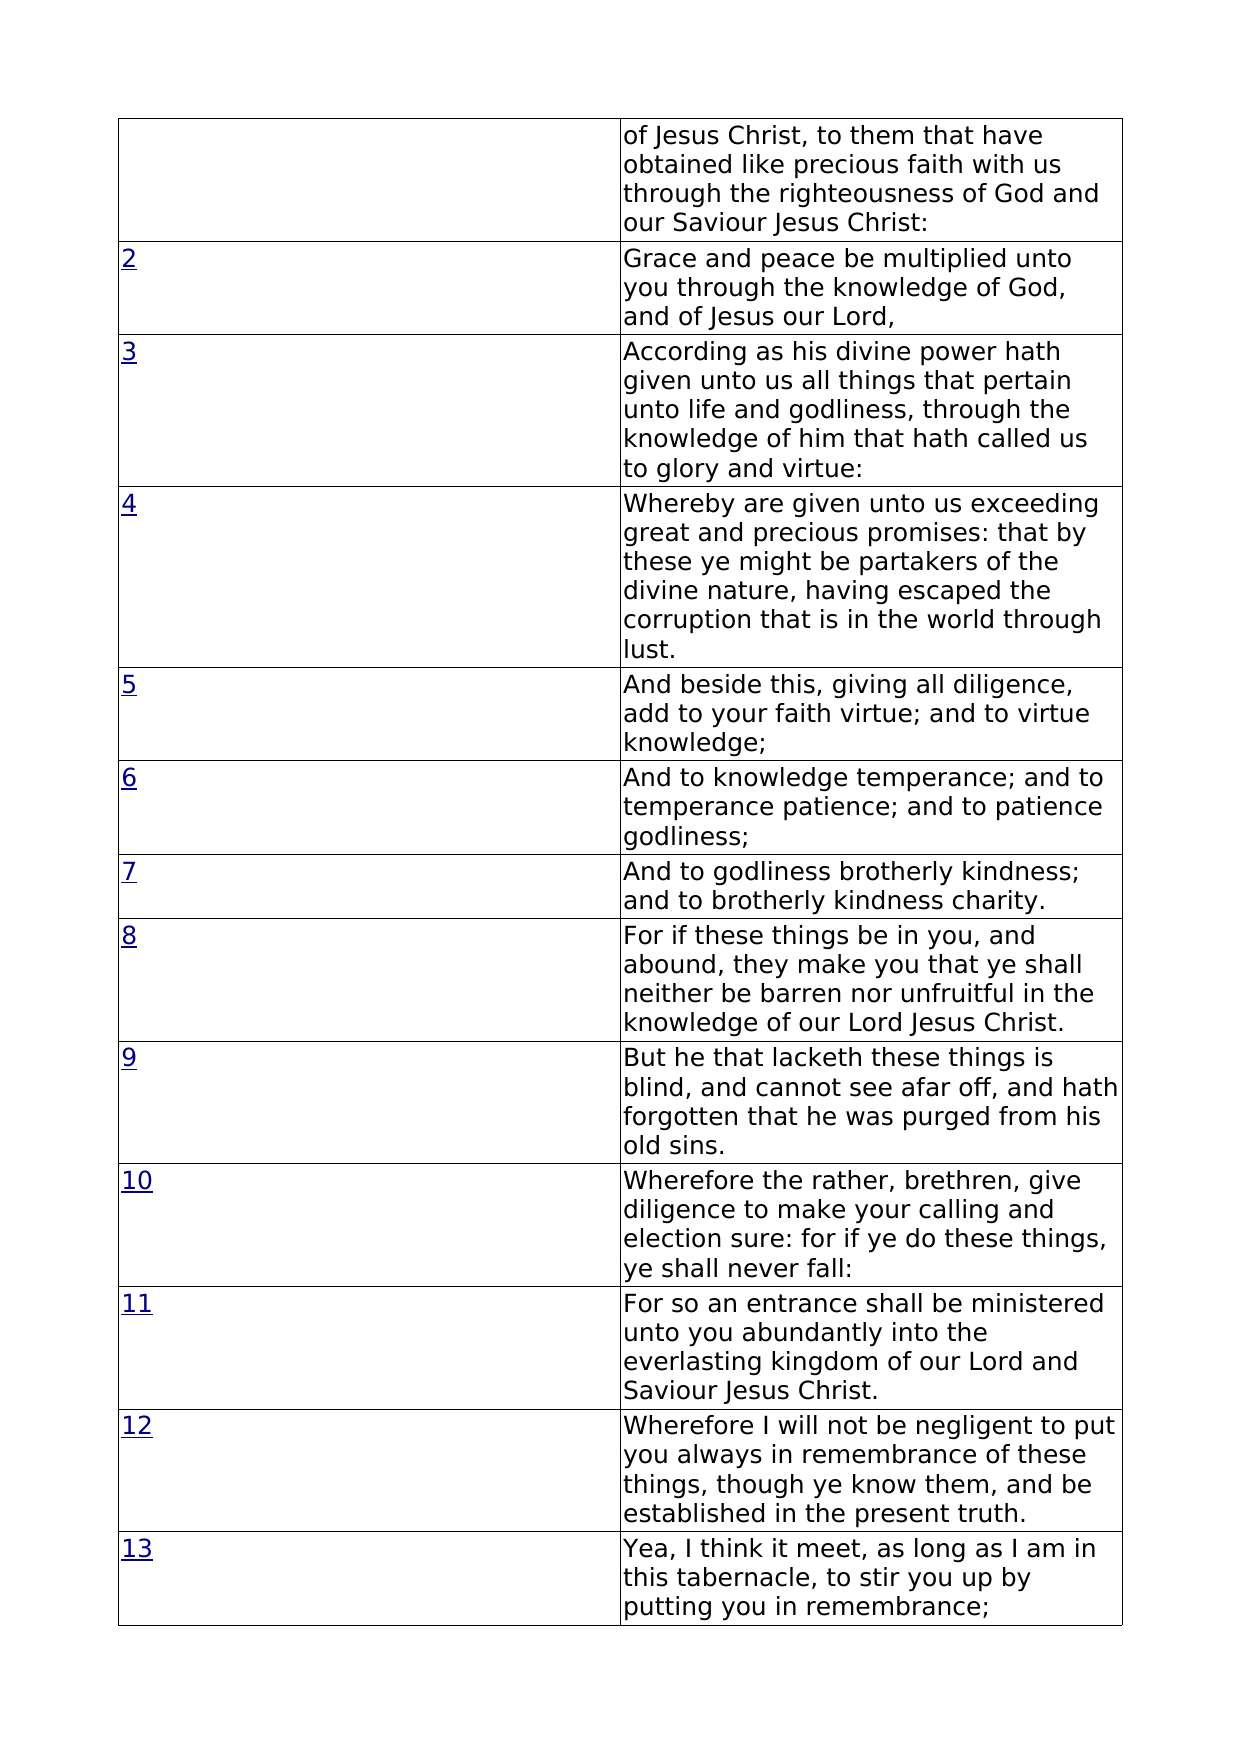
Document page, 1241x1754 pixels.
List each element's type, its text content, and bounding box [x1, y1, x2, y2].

table_cell For so an entrance shall be ministered unto you abundantly into the everlasting kingdom of our Lord and Saviour Jesus Christ. [621, 1287, 1122, 1408]
table_cell 3 [119, 335, 620, 486]
table_cell 9 [119, 1042, 620, 1163]
table_cell According as his divine power hath given unto us all things that pertain unto life and godliness, through the knowledge of him that hath called us to glory and virtue: [621, 335, 1122, 486]
table_cell And beside this, giving all diligence, add to your faith virtue; and to virtue knowledge; [621, 668, 1122, 760]
table_cell And to godliness brotherly kindness; and to brotherly kindness charity. [621, 855, 1122, 918]
table_cell 7 [119, 855, 620, 918]
table_cell 11 [119, 1287, 620, 1408]
table_cell 6 [119, 761, 620, 854]
table_cell 4 [119, 487, 620, 667]
table_cell Wherefore the rather, brethren, give diligence to make your calling and election sure: for if ye do these things, ye shall never fall: [621, 1164, 1122, 1286]
table_header [119, 119, 620, 241]
table_cell 5 [119, 668, 620, 760]
table_cell 2 [119, 242, 620, 334]
table_cell 10 [119, 1164, 620, 1286]
table_cell 12 [119, 1410, 620, 1531]
table_cell 13 [119, 1532, 620, 1624]
table_cell Whereby are given unto us exceeding great and precious promises: that by these ye might be partakers of the divine nature, having escaped the corruption that is in the world through lust. [621, 487, 1122, 667]
table_cell For if these things be in you, and abound, they make you that ye shall neither be barren nor unfruitful in the knowledge of our Lord Jesus Christ. [621, 919, 1122, 1041]
table_cell Wherefore I will not be negligent to put you always in remembrance of these things, though ye know them, and be established in the present truth. [621, 1410, 1122, 1531]
table_cell Grace and peace be multiplied unto you through the knowledge of God, and of Jesus our Lord, [621, 242, 1122, 334]
table_cell But he that lacketh these things is blind, and cannot see afar off, and hath forgotten that he was purged from his old sins. [621, 1042, 1122, 1163]
table_header of Jesus Christ, to them that have obtained like precious faith with us through the righteousness of God and our Saviour Jesus Christ: [621, 119, 1122, 241]
table_cell 8 [119, 919, 620, 1041]
table_cell And to knowledge temperance; and to temperance patience; and to patience godliness; [621, 761, 1122, 854]
table_cell Yea, I think it meet, as long as I am in this tabernacle, to stir you up by putting you in remembrance; [621, 1532, 1122, 1624]
